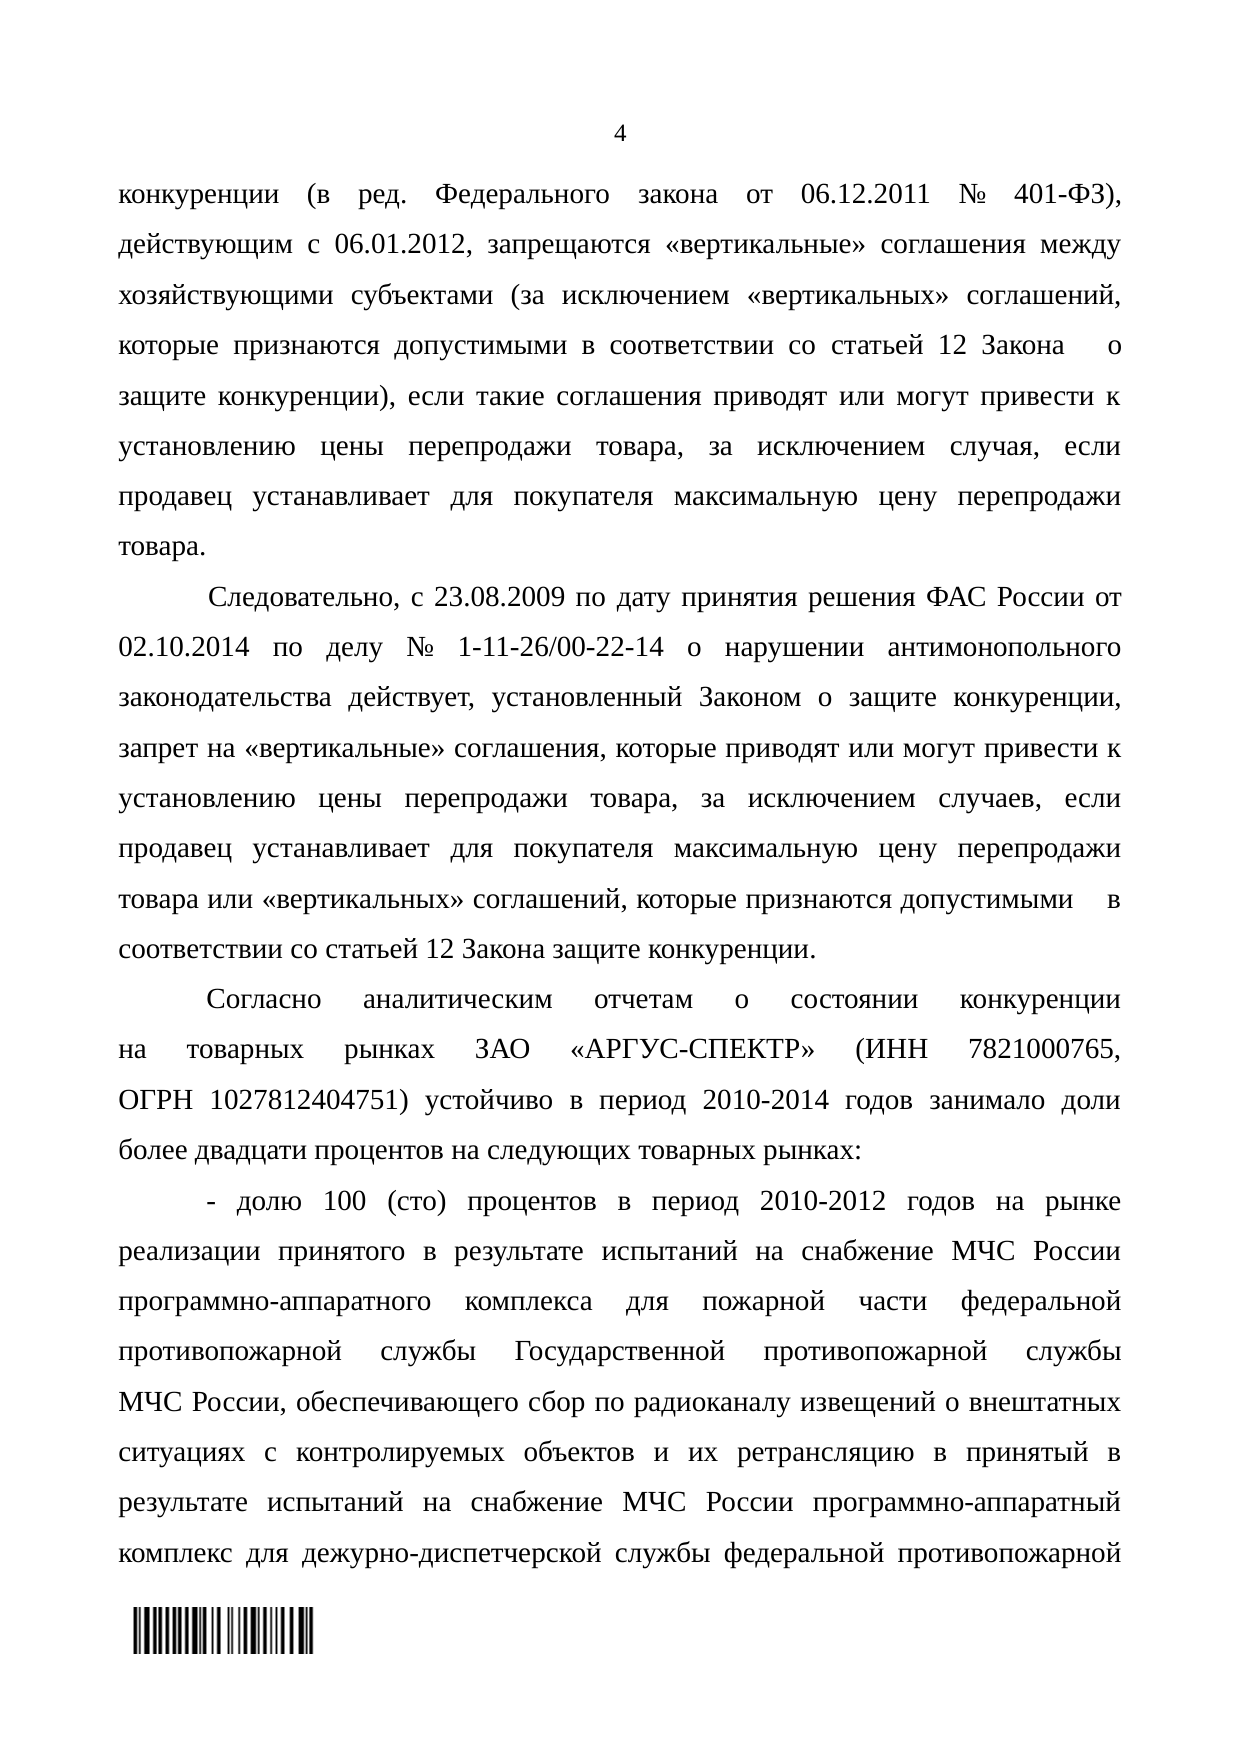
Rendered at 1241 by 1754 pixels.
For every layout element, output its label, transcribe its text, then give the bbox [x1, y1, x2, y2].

text - долю 100 (сто) процентов в период 2010-2012 годов на рынке реализации принятого в результате испытаний на снабжение МЧС России программно-аппаратного комплекса для пожарной части федеральной противопожарной службы Государственной противопожарной службы МЧС России, обеспечивающего сбор по радиоканалу извещений о внештатных ситуациях с контролируемых объектов и их ретрансляцию в принятый в результате испытаний на снабжение МЧС России программно-аппаратный комплекс для дежурно-диспетчерской службы федеральной противопожарной [118, 1183, 1122, 1568]
text Следовательно, с 23.08.2009 по дату принятия решения ФАС России от 02.10.2014 по делу № 1-11-26/00-22-14 о нарушении антимонопольного законодательства действует, установленный Законом о защите конкуренции, запрет на «вертикальные» соглашения, которые приводят или могут привести к установлению цены перепродажи товара, за исключением случаев, если продавец устанавливает для покупателя максимальную цену перепродажи товара или «вертикальных» соглашений, которые признаются допустимыми в соответствии со статьей 12 Закона защите конкуренции. [118, 579, 1122, 964]
text Согласно аналитическим отчетам о состоянии конкуренции на товарных рынках ЗАО «АРГУС-СПЕКТР» (ИНН 7821000765, ОГРН 1027812404751) устойчиво в период 2010-2014 годов занимало доли более двадцати процентов на следующих товарных рынках: [118, 981, 1122, 1166]
picture [118, 1607, 331, 1654]
text конкуренции (в ред. Федерального закона от 06.12.2011 № 401-ФЗ), действующим с 06.01.2012, запрещаются «вертикальные» соглашения между хозяйствующими субъектами (за исключением «вертикальных» соглашений, которые признаются допустимыми в соответствии со статьей 12 Закона о защите конкуренции), если такие соглашения приводят или могут привести к установлению цены перепродажи товара, за исключением случая, если продавец устанавливает для покупателя максимальную цену перепродажи товара. [118, 176, 1122, 562]
